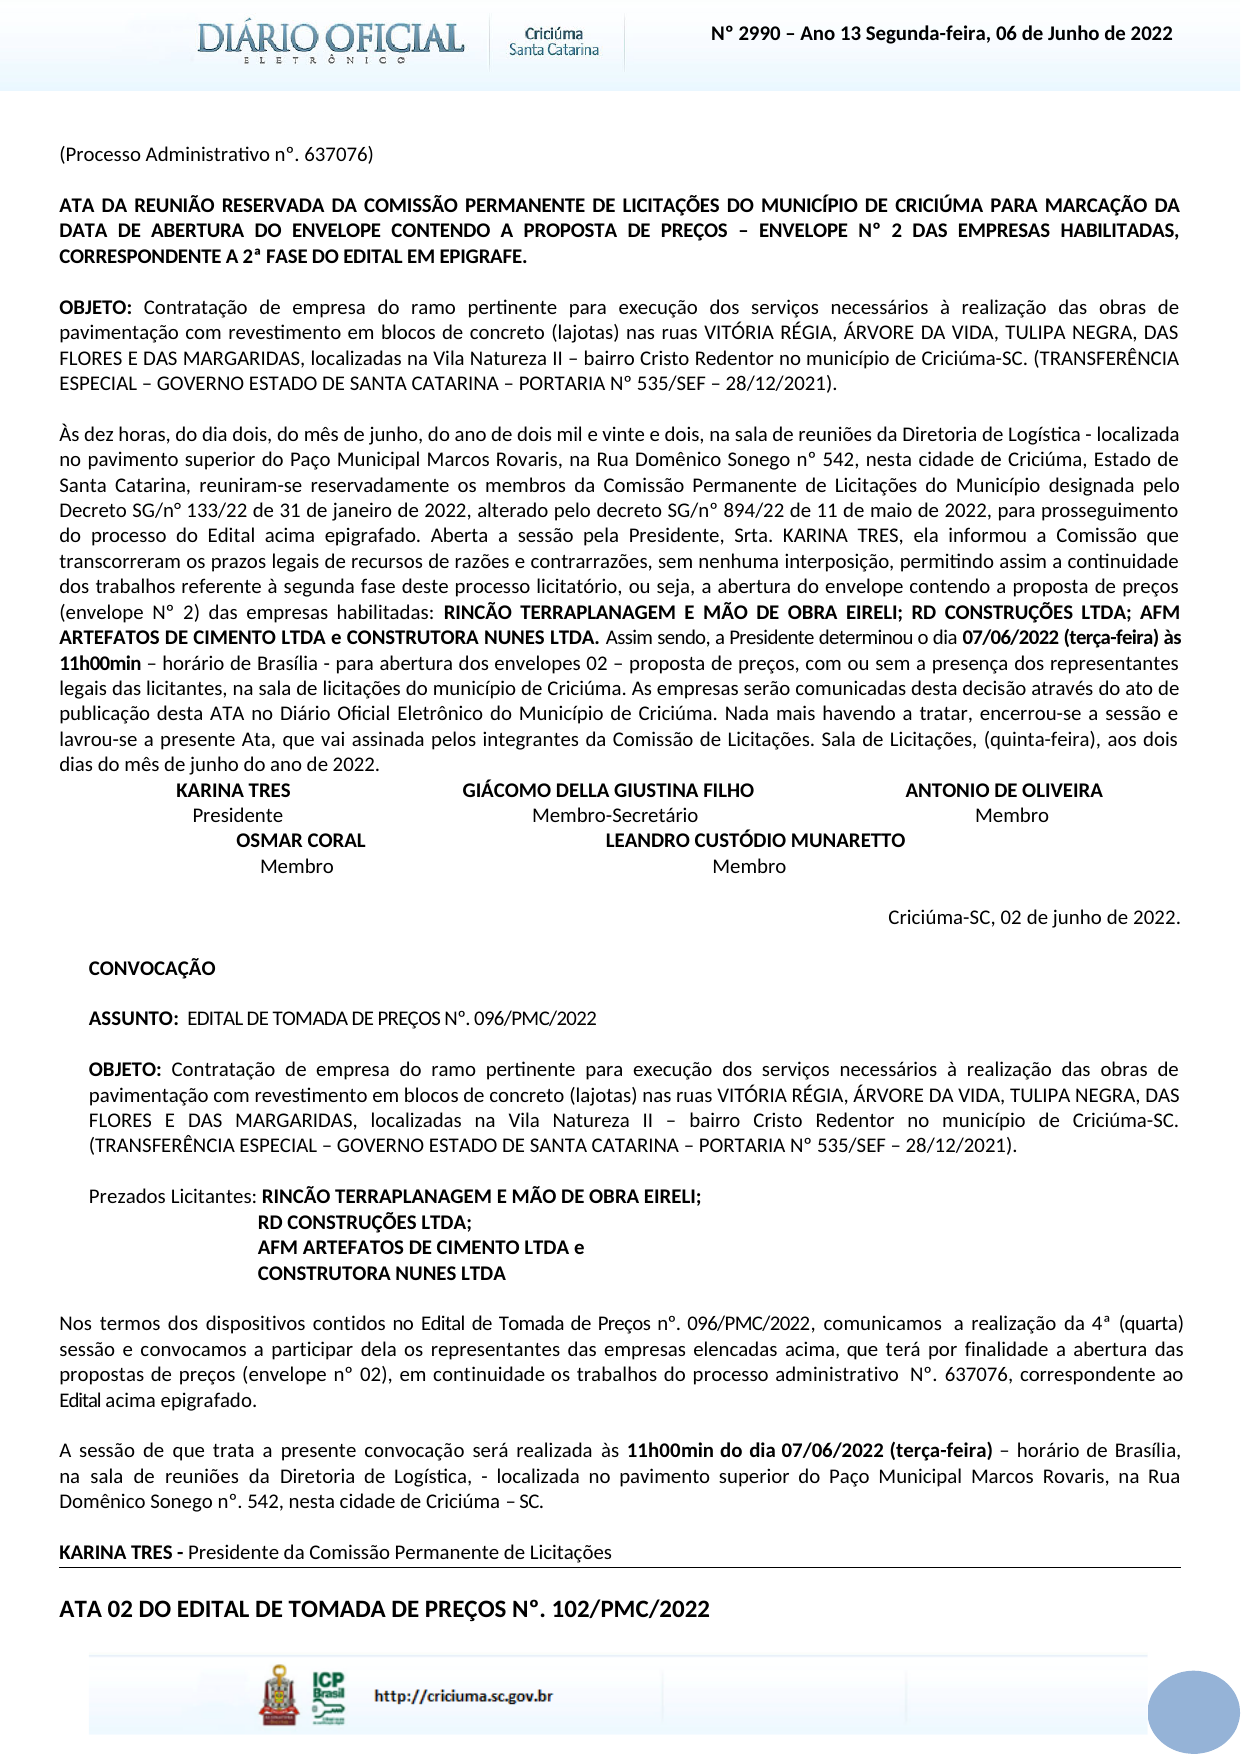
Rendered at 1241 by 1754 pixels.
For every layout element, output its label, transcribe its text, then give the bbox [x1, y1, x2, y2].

text Criciúma-SC, 02 de junho de 2022. [651, 904, 1181, 929]
text Membro Membro [162, 853, 1181, 878]
text Às dez horas, do dia dois, do mês de junho, do ano de dois mil e vinte e dois, na sala de reuniões da Diretoria de Logística - localizada no pavimento superior do Paço Municipal Marcos Rovaris, na Rua Domênico Sonego nº 542, nesta cidade de Criciúma, Estado de Santa Catarina, reuniram-se reservadamente os membros da Comissão Permanente de Licitações do Município designada pelo Decreto SG/n° 133/22 de 31 de janeiro de 2022, alterado pelo decreto SG/nº 894/22 de 11 de maio de 2022, para prosseguimento do processo do Edital acima epigrafado. Aberta a sessão pela Presidente, Srta. KARINA TRES, ela informou a Comissão que transcorreram os prazos legais de recursos de razões e contrarrazões, sem nenhuma interposição, permitindo assim a continuidade dos trabalhos referente à segunda fase deste processo licitatório, ou seja, a abertura do envelope contendo a proposta de preços (envelope Nº 2) das empresas habilitadas: RINCÃO TERRAPLANAGEM E MÃO DE OBRA EIRELI; RD CONSTRUÇÕES LTDA; AFM ARTEFATOS DE CIMENTO LTDA e CONSTRUTORA NUNES LTDA. Assim sendo, a Presidente determinou o dia 07/06/2022 (terça-feira) às 11h00min – horário de Brasília - para abertura dos envelopes 02 – proposta de preços, com ou sem a presença dos representantes legais das licitantes, na sala de licitações do município de Criciúma. As empresas serão comunicadas desta decisão através do ato de publicação desta ATA no Diário Oficial Eletrônico do Município de Criciúma. Nada mais havendo a tratar, encerrou-se a sessão e lavrou-se a presente Ata, que vai assinada pelos integrantes da Comissão de Licitações. Sala de Licitações, (quinta-feira), aos dois dias do mês de junho do ano de 2022. [59, 421, 1181, 777]
text CONSTRUTORA NUNES LTDA [89, 1260, 1182, 1285]
text Prezados Licitantes: RINCÃO TERRAPLANAGEM E MÃO DE OBRA EIRELI; [89, 1183, 1181, 1209]
text ATA DA REUNIÃO RESERVADA DA COMISSÃO PERMANENTE DE LICITAÇÕES DO MUNICÍPIO DE CRICIÚMA PARA MARCAÇÃO DA DATA DE ABERTURA DO ENVELOPE CONTENDO A PROPOSTA DE PREÇOS – ENVELOPE Nº 2 DAS EMPRESAS HABILITADAS, CORRESPONDENTE A 2ª FASE DO EDITAL EM EPIGRAFE. [59, 192, 1181, 268]
text CONVOCAÇÃO [89, 955, 1181, 980]
text Nos termos dos dispositivos contidos no Edital de Tomada de Preços nº. 096/PMC/2022, comunicamos a realização da 4ª (quarta) sessão e convocamos a participar dela os representantes das empresas elencadas acima, que terá por finalidade a abertura das propostas de preços (envelope nº 02), em continuidade os trabalhos do processo administrativo Nº. 637076, correspondente ao Edital acima epigrafado. [59, 1311, 1184, 1412]
text AFM ARTEFATOS DE CIMENTO LTDA e [89, 1234, 1182, 1260]
text ATA 02 DO EDITAL DE TOMADA DE PREÇOS Nº. 102/PMC/2022 [59, 1593, 1183, 1624]
text KARINA TRES GIÁCOMO DELLA GIUSTINA FILHO ANTONIO DE OLIVEIRA [89, 777, 1181, 802]
text Presidente Membro-Secretário Membro [89, 802, 1181, 828]
text A sessão de que trata a presente convocação será realizada às 11h00min do dia 07/06/2022 (terça-feira) – horário de Brasília, na sala de reuniões da Diretoria de Logística, - localizada no pavimento superior do Paço Municipal Marcos Rovaris, na Rua Domênico Sonego nº. 542, nesta cidade de Criciúma – SC. [59, 1438, 1182, 1514]
text RD CONSTRUÇÕES LTDA; [89, 1209, 1182, 1234]
text (Processo Administrativo nº. 637076) [59, 141, 1181, 167]
text ASSUNTO: EDITAL DE TOMADA DE PREÇOS Nº. 096/PMC/2022 [89, 1006, 1184, 1031]
text OBJETO: Contratação de empresa do ramo pertinente para execução dos serviços necessários à realização das obras de pavimentação com revestimento em blocos de concreto (lajotas) nas ruas VITÓRIA RÉGIA, ÁRVORE DA VIDA, TULIPA NEGRA, DAS FLORES E DAS MARGARIDAS, localizadas na Vila Natureza II – bairro Cristo Redentor no município de Criciúma-SC. (TRANSFERÊNCIA ESPECIAL – GOVERNO ESTADO DE SANTA CATARINA – PORTARIA Nº 535/SEF – 28/12/2021). [89, 1056, 1181, 1158]
text OBJETO: Contratação de empresa do ramo pertinente para execução dos serviços necessários à realização das obras de pavimentação com revestimento em blocos de concreto (lajotas) nas ruas VITÓRIA RÉGIA, ÁRVORE DA VIDA, TULIPA NEGRA, DAS FLORES E DAS MARGARIDAS, localizadas na Vila Natureza II – bairro Cristo Redentor no município de Criciúma-SC. (TRANSFERÊNCIA ESPECIAL – GOVERNO ESTADO DE SANTA CATARINA – PORTARIA Nº 535/SEF – 28/12/2021). [59, 294, 1181, 396]
text KARINA TRES - Presidente da Comissão Permanente de Licitações [59, 1539, 1181, 1567]
text OSMAR CORAL LEANDRO CUSTÓDIO MUNARETTO [162, 828, 1181, 853]
